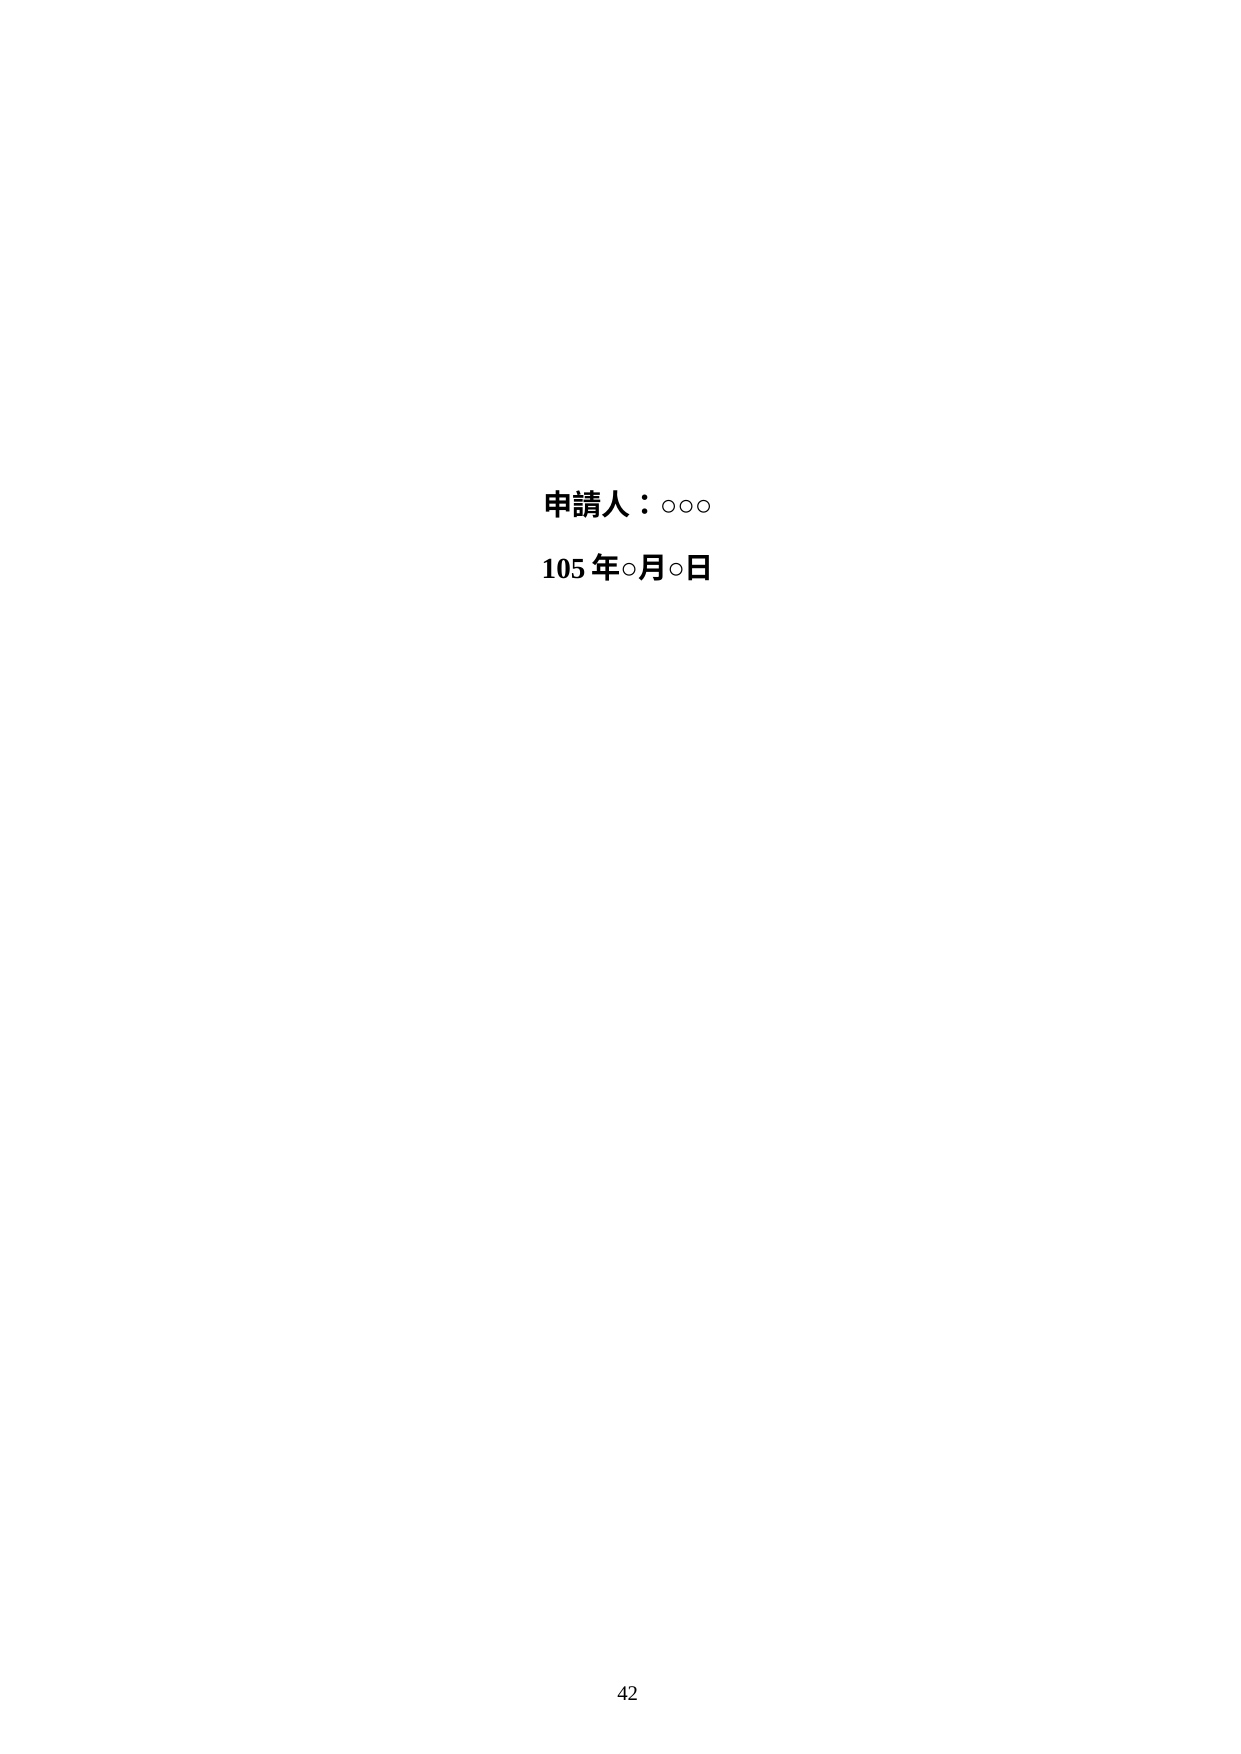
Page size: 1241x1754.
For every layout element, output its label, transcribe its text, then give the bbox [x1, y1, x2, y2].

text 105年○月○日 [118, 545, 1137, 587]
text 申請人：○○○ [118, 481, 1137, 524]
